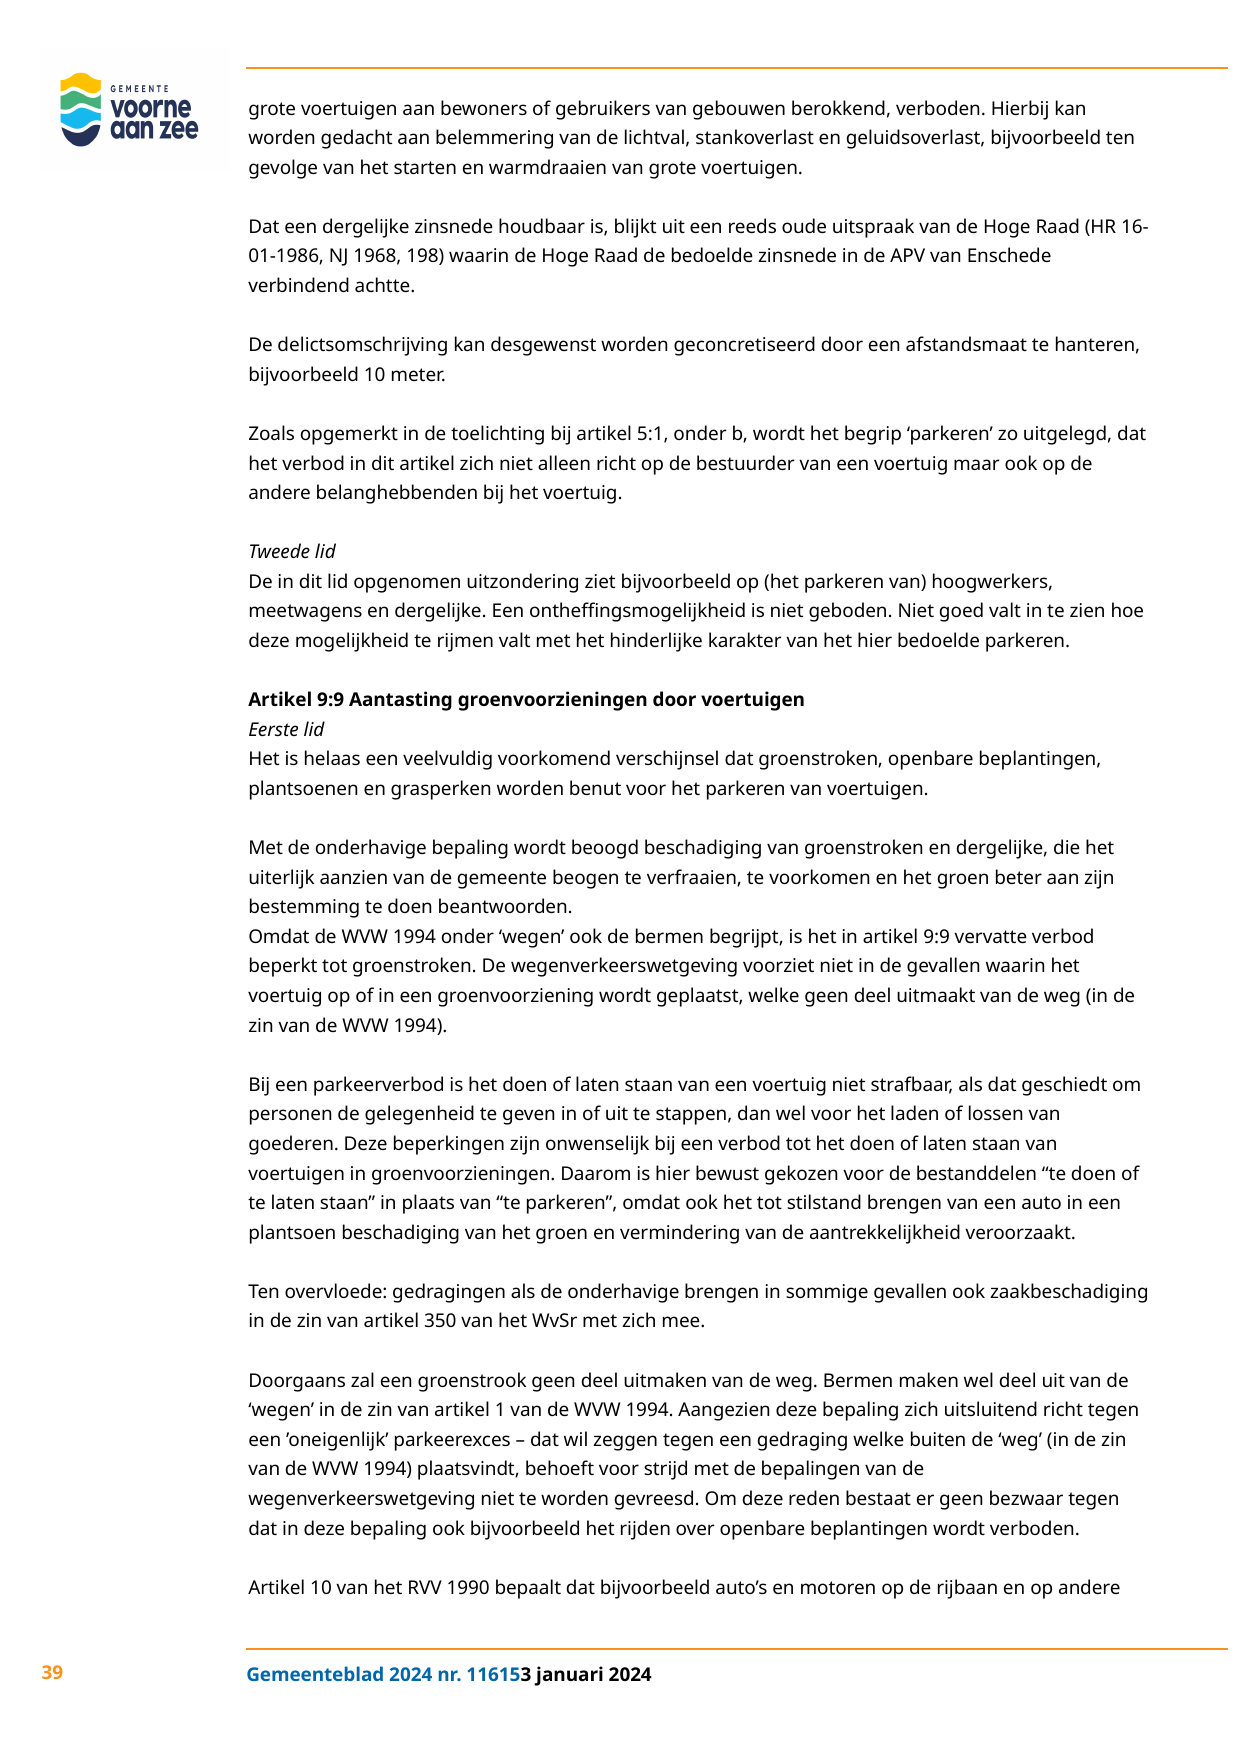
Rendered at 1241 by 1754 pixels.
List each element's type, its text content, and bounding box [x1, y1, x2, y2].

text Met de onderhavige bepaling wordt beoogd beschadiging van groenstroken en dergelijke, die het uiterlijk aanzien van de gemeente beogen te verfraaien, te voorkomen en het groen beter aan zijn bestemming te doen beantwoorden. [248, 834, 1152, 919]
text Ten overvloede: gedragingen als de onderhavige brengen in sommige gevallen ook zaakbeschadiging in de zin van artikel 350 van het WvSr met zich mee. [248, 1278, 1152, 1333]
text De delictsomschrijving kan desgewenst worden geconcretiseerd door een afstandsmaat te hanteren, bijvoorbeeld 10 meter. [248, 331, 1152, 387]
text Artikel 9:9 Aantasting groenvoorzieningen door voertuigen [248, 686, 1152, 712]
text Bij een parkeerverbod is het doen of laten staan van een voertuig niet strafbaar, als dat geschiedt om personen de gelegenheid te geven in of uit te stappen, dan wel voor het laden of lossen van goederen. Deze beperkingen zijn onwenselijk bij een verbod tot het doen of laten staan van voertuigen in groenvoorzieningen. Daarom is hier bewust gekozen voor de bestanddelen “te doen of te laten staan” in plaats van “te parkeren”, omdat ook het tot stilstand brengen van een auto in een plantsoen beschadiging van het groen en vermindering van de aantrekkelijkheid veroorzaakt. [248, 1071, 1152, 1245]
text Tweede lid [248, 538, 1152, 564]
text Dat een dergelijke zinsnede houdbaar is, blijkt uit een reeds oude uitspraak van de Hoge Raad (HR 16-01-1986, NJ 1968, 198) waarin de Hoge Raad de bedoelde zinsnede in de APV van Enschede verbindend achtte. [248, 213, 1152, 298]
text Artikel 10 van het RVV 1990 bepaalt dat bijvoorbeeld auto’s en motoren op de rijbaan en op andere [248, 1574, 1152, 1600]
text Eerste lid [248, 716, 1152, 742]
text Het is helaas een veelvuldig voorkomend verschijnsel dat groenstroken, openbare beplantingen, plantsoenen en grasperken worden benut voor het parkeren van voertuigen. [248, 746, 1152, 801]
text Zoals opgemerkt in de toelichting bij artikel 5:1, onder b, wordt het begrip ‘parkeren’ zo uitgelegd, dat het verbod in dit artikel zich niet alleen richt op de bestuurder van een voertuig maar ook op de andere belanghebbenden bij het voertuig. [248, 420, 1152, 505]
text Omdat de WVW 1994 onder ‘wegen’ ook de bermen begrijpt, is het in artikel 9:9 vervatte verbod beperkt tot groenstroken. De wegenverkeerswetgeving voorziet niet in de gevallen waarin het voertuig op of in een groenvoorziening wordt geplaatst, welke geen deel uitmaakt van de weg (in de zin van de WVW 1994). [248, 923, 1152, 1038]
text Doorgaans zal een groenstrook geen deel uitmaken van de weg. Bermen maken wel deel uit van de ‘wegen’ in de zin van artikel 1 van de WVW 1994. Aangezien deze bepaling zich uitsluitend richt tegen een ’oneigenlijk’ parkeerexces – dat wil zeggen tegen een gedraging welke buiten de ‘weg’ (in de zin van de WVW 1994) plaatsvindt, behoeft voor strijd met de bepalingen van de wegenverkeerswetgeving niet te worden gevreesd. Om deze reden bestaat er geen bezwaar tegen dat in deze bepaling ook bijvoorbeeld het rijden over openbare beplantingen wordt verboden. [248, 1367, 1152, 1541]
text De in dit lid opgenomen uitzondering ziet bijvoorbeeld op (het parkeren van) hoogwerkers, meetwagens en dergelijke. Een ontheffingsmogelijkheid is niet geboden. Niet goed valt in te zien hoe deze mogelijkheid te rijmen valt met het hinderlijke karakter van het hier bedoelde parkeren. [248, 568, 1152, 653]
text grote voertuigen aan bewoners of gebruikers van gebouwen berokkend, verboden. Hierbij kan worden gedacht aan belemmering van de lichtval, stankoverlast en geluidsoverlast, bijvoorbeeld ten gevolge van het starten en warmdraaien van grote voertuigen. [248, 95, 1152, 180]
picture [41, 47, 231, 172]
